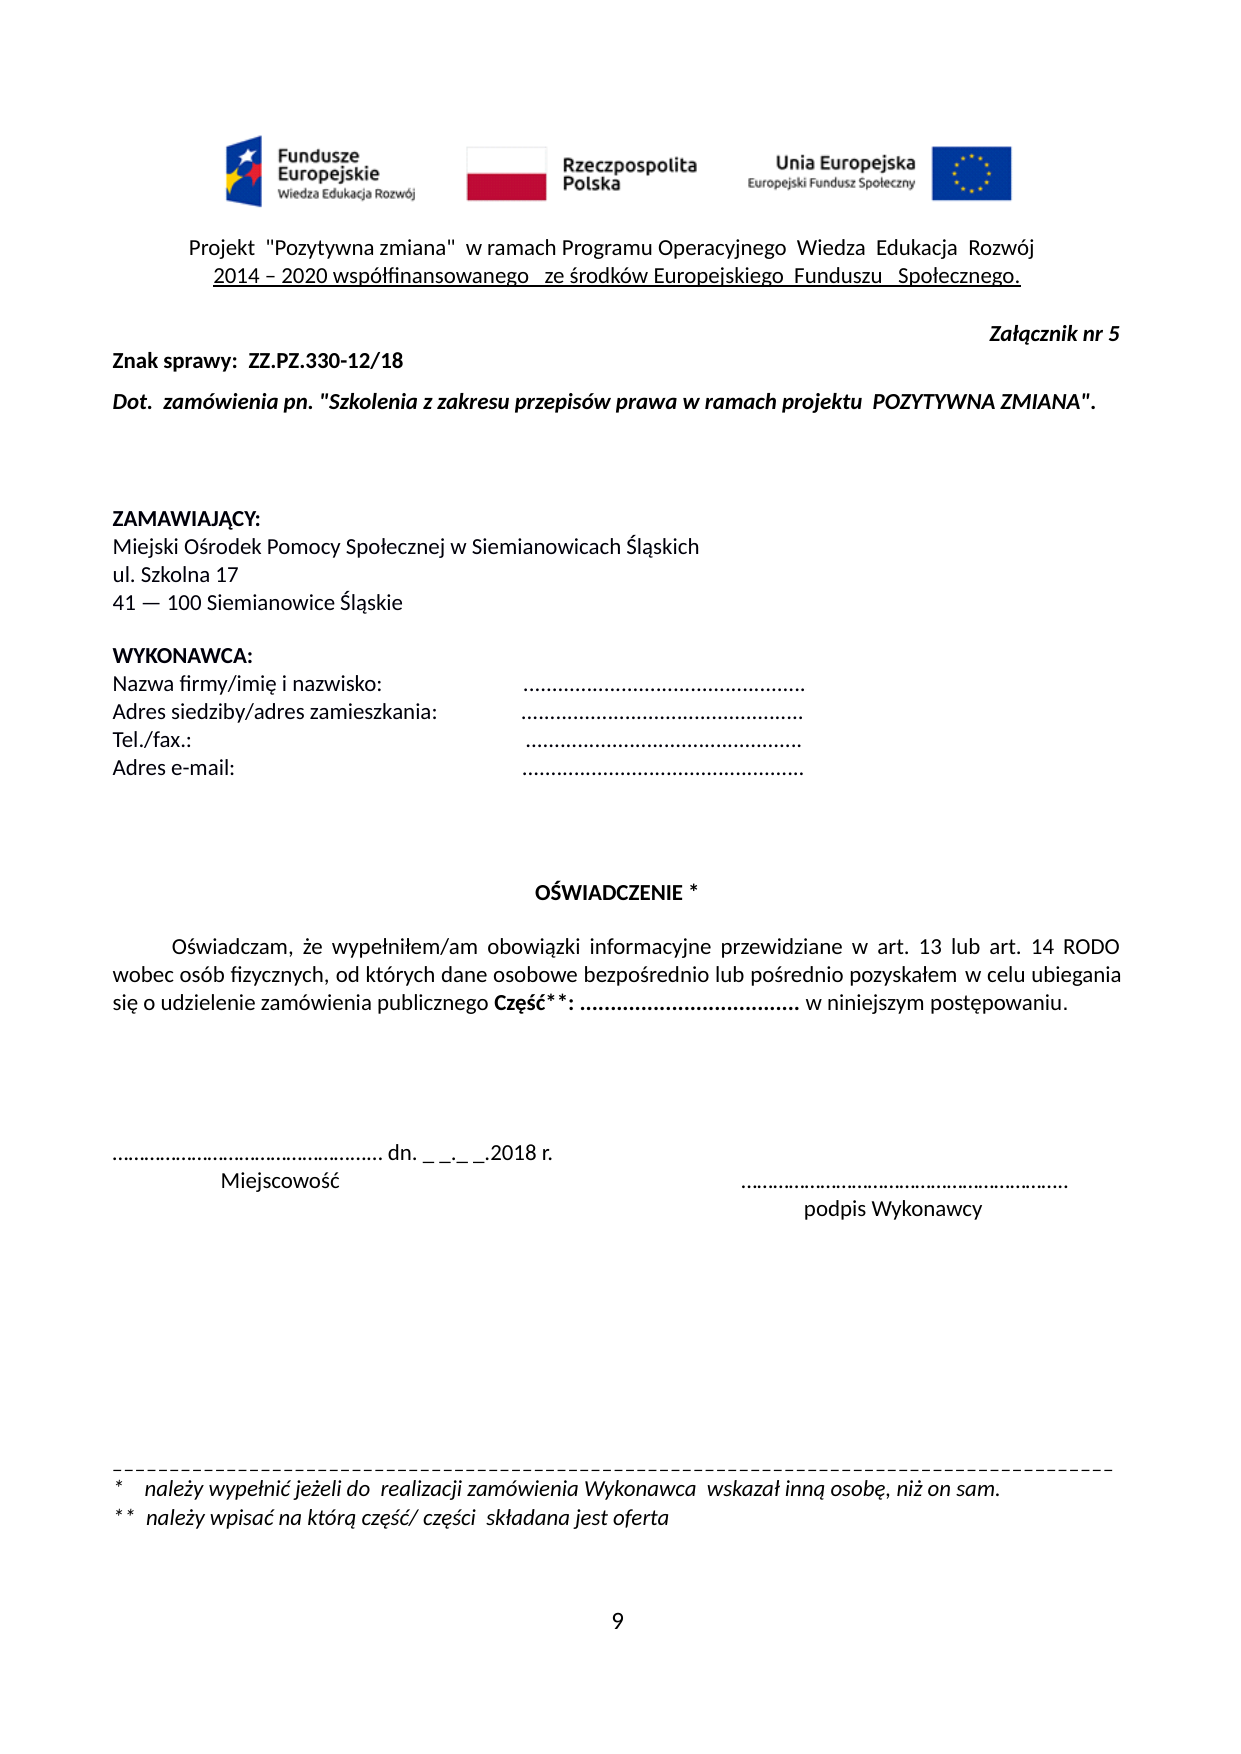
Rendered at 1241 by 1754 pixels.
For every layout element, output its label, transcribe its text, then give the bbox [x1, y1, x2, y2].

text WYKONAWCA: [112, 641, 1122, 669]
text Dot. zamówienia pn. "Szkolenia z zakresu przepisów prawa w ramach projektu POZYTYWNA ZMIANA". [112, 387, 1122, 415]
text ul. Szkolna 17 41 — 100 Siemianowice Śląskie [112, 560, 1122, 616]
text ………………………………………...… dn. _ _._ _.2018 r. [112, 1138, 1122, 1166]
text Nazwa firmy/imię i nazwisko: ................................................. Adres siedziby/adres zamieszkania: ................................................. Tel./fax.: ................................................ [112, 669, 1122, 753]
text * należy wypełnić jeżeli do realizacji zamówienia Wykonawca wskazał inną osobę, niż on sam. [112, 1474, 1122, 1503]
text Znak sprawy: ZZ.PZ.330-12/18 [112, 347, 1122, 375]
text Oświadczam, że wypełniłem/am obowiązki informacyjne przewidziane w art. 13 lub art. 14 RODO wobec osób fizycznych, od których dane osobowe bezpośrednio lub pośrednio pozyskałem w celu ubiegania się o udzielenie zamówienia publicznego Część**: .................................... w niniejszym postępowaniu. [112, 932, 1122, 1016]
text ZAMAWIAJĄCY: Miejski Ośrodek Pomocy Społecznej w Siemianowicach Śląskich [112, 504, 1122, 560]
text Adres e-mail: ................................................. [112, 753, 1122, 781]
text ** należy wpisać na którą część/ części składana jest oferta [112, 1503, 1122, 1531]
text Miejscowość …………………………………………………….. [112, 1166, 1122, 1194]
text ________________________________________________________________________________________ [112, 1447, 1122, 1474]
text OŚWIADCZENIE * [112, 878, 1122, 906]
text Załącznik nr 5 [112, 319, 1122, 347]
text podpis Wykonawcy [629, 1194, 1122, 1222]
